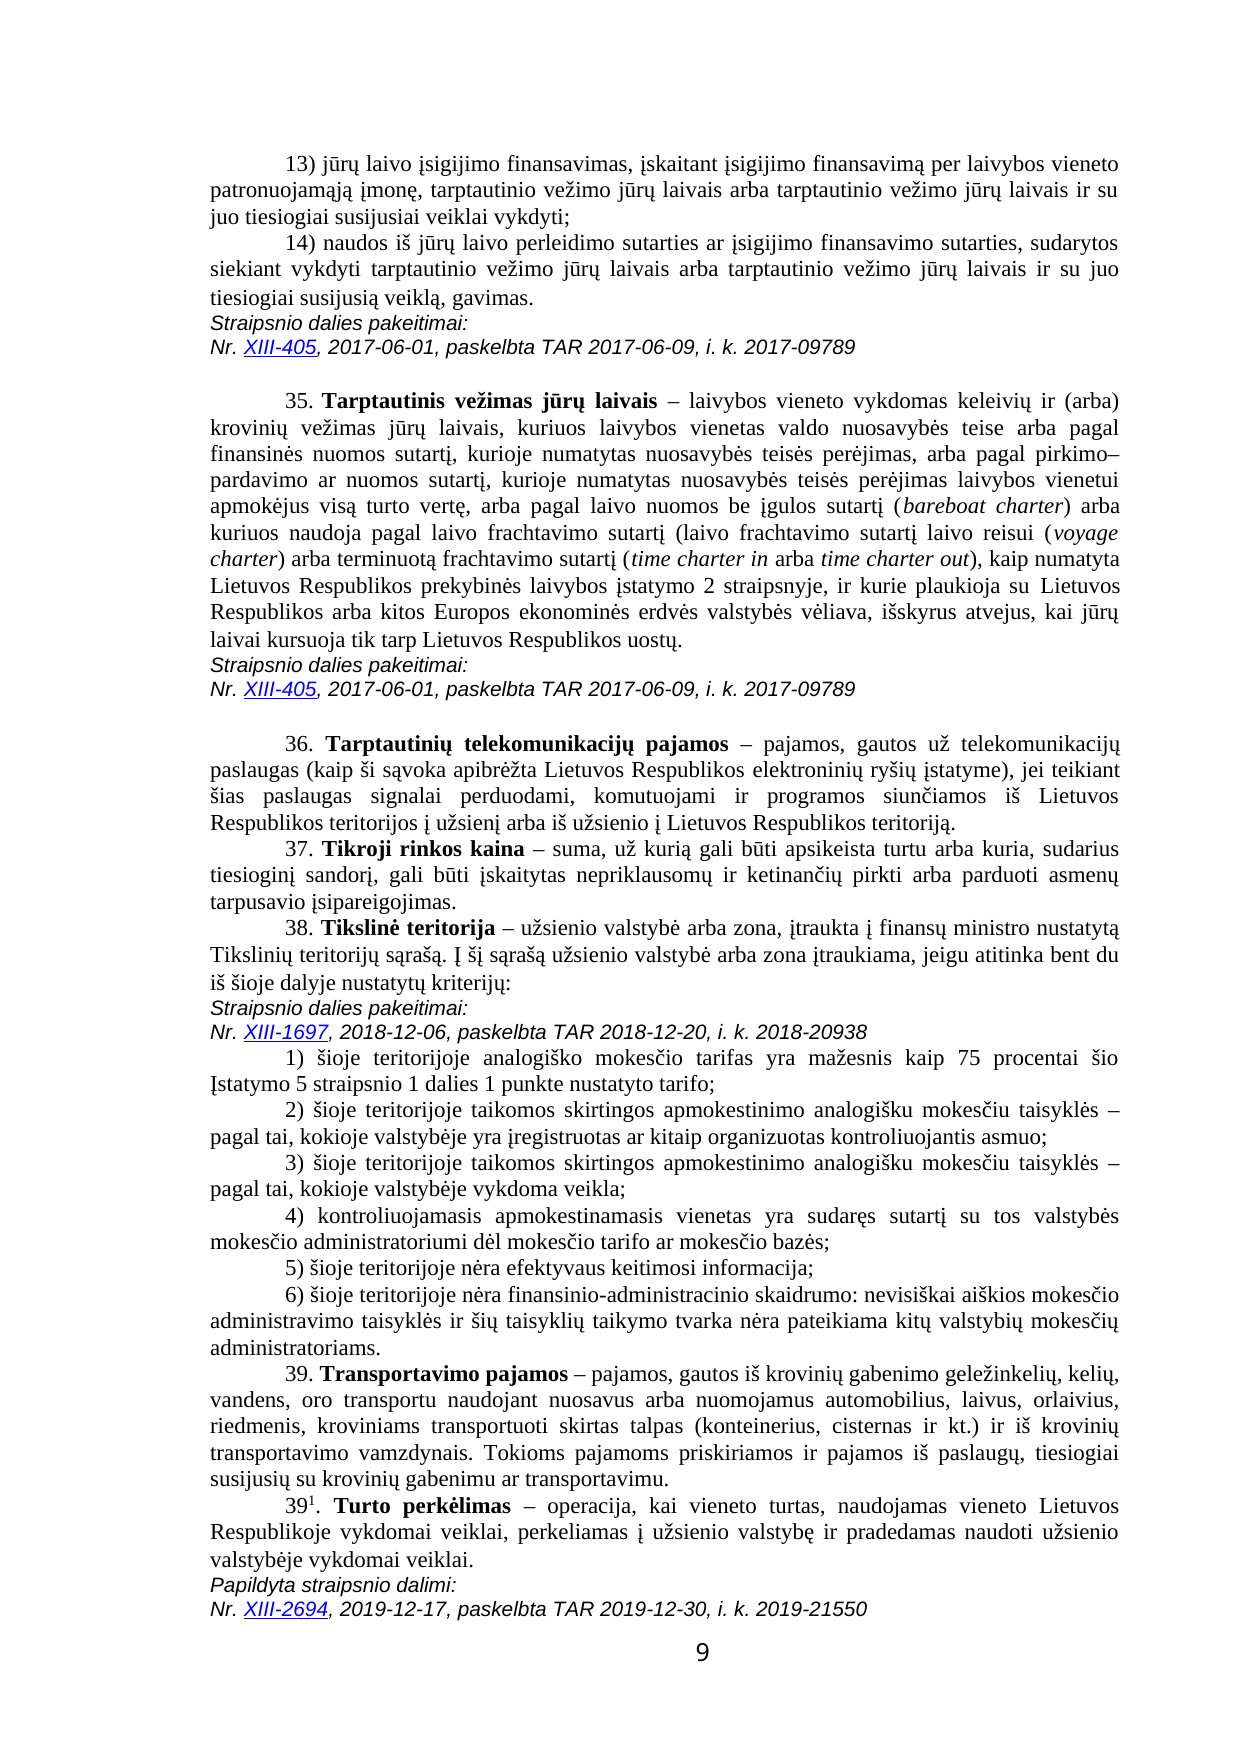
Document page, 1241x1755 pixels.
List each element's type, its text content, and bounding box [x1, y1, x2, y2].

text 35. Tarptautinis vežimas jūrų laivais – laivybos vieneto vykdomas keleivių ir (arba) krovinių vežimas jūrų laivais, kuriuos laivybos vienetas valdo nuosavybės teise arba pagal finansinės nuomos sutartį, kurioje numatytas nuosavybės teisės perėjimas, arba pagal pirkimo–pardavimo ar nuomos sutartį, kurioje numatytas nuosavybės teisės perėjimas laivybos vienetui apmokėjus visą turto vertę, arba pagal laivo nuomos be įgulos sutartį (bareboat charter) arba kuriuos naudoja pagal laivo frachtavimo sutartį (laivo frachtavimo sutartį laivo reisui (voyage charter) arba terminuotą frachtavimo sutartį (time charter in arba time charter out), kaip numatyta Lietuvos Respublikos prekybinės laivybos įstatymo 2 straipsnyje, ir kurie plaukioja su Lietuvos Respublikos arba kitos Europos ekonominės erdvės valstybės vėliava, išskyrus atvejus, kai jūrų laivai kursuoja tik tarp Lietuvos Respublikos uostų. [210, 387, 1120, 653]
text 6) šioje teritorijoje nėra finansinio-administracinio skaidrumo: nevisiškai aiškios mokesčio administravimo taisyklės ir šių taisyklių taikymo tvarka nėra pateikiama kitų valstybių mokesčių administratoriams. [210, 1281, 1120, 1360]
text Nr. XIII-2694, 2019-12-17, paskelbta TAR 2019-12-30, i. k. 2019-21550 [210, 1597, 1120, 1621]
text 1) šioje teritorijoje analogiško mokesčio tarifas yra mažesnis kaip 75 procentai šio Įstatymo 5 straipsnio 1 dalies 1 punkte nustatyto tarifo; [210, 1044, 1120, 1096]
text Nr. XIII-405, 2017-06-01, paskelbta TAR 2017-06-09, i. k. 2017-09789 [210, 334, 1120, 358]
text 4) kontroliuojamasis apmokestinamasis vienetas yra sudaręs sutartį su tos valstybės mokesčio administratoriumi dėl mokesčio tarifo ar mokesčio bazės; [210, 1202, 1120, 1254]
text 2) šioje teritorijoje taikomos skirtingos apmokestinimo analogišku mokesčiu taisyklės – pagal tai, kokioje valstybėje yra įregistruotas ar kitaip organizuotas kontroliuojantis asmuo; [210, 1096, 1120, 1149]
text Nr. XIII-1697, 2018-12-06, paskelbta TAR 2018-12-20, i. k. 2018-20938 [210, 1020, 1120, 1044]
text Nr. XIII-405, 2017-06-01, paskelbta TAR 2017-06-09, i. k. 2017-09789 [210, 677, 1120, 701]
text Straipsnio dalies pakeitimai: [210, 311, 1120, 334]
text Straipsnio dalies pakeitimai: [210, 996, 1120, 1020]
text 36. Tarptautinių telekomunikacijų pajamos – pajamos, gautos už telekomunikacijų paslaugas (kaip ši sąvoka apibrėžta Lietuvos Respublikos elektroninių ryšių įstatyme), jei teikiant šias paslaugas signalai perduodami, komutuojami ir programos siunčiamos iš Lietuvos Respublikos teritorijos į užsienį arba iš užsienio į Lietuvos Respublikos teritoriją. [210, 730, 1120, 835]
text 5) šioje teritorijoje nėra efektyvaus keitimosi informacija; [210, 1254, 1120, 1281]
text 37. Tikroji rinkos kaina – suma, už kurią gali būti apsikeista turtu arba kuria, sudarius tiesioginį sandorį, gali būti įskaitytas nepriklausomų ir ketinančių pirkti arba parduoti asmenų tarpusavio įsipareigojimas. [210, 835, 1120, 914]
text 38. Tikslinė teritorija – užsienio valstybė arba zona, įtraukta į finansų ministro nustatytą Tikslinių teritorijų sąrašą. Į šį sąrašą užsienio valstybė arba zona įtraukiama, jeigu atitinka bent du iš šioje dalyje nustatytų kriterijų: [210, 914, 1120, 996]
text 3) šioje teritorijoje taikomos skirtingos apmokestinimo analogišku mokesčiu taisyklės – pagal tai, kokioje valstybėje vykdoma veikla; [210, 1149, 1120, 1202]
text 39. Transportavimo pajamos – pajamos, gautos iš krovinių gabenimo geležinkelių, kelių, vandens, oro transportu naudojant nuosavus arba nuomojamus automobilius, laivus, orlaivius, riedmenis, kroviniams transportuoti skirtas talpas (konteinerius, cisternas ir kt.) ir iš krovinių transportavimo vamzdynais. Tokioms pajamoms priskiriamos ir pajamos iš paslaugų, tiesiogiai susijusių su krovinių gabenimu ar transportavimu. [210, 1360, 1120, 1492]
text Papildyta straipsnio dalimi: [210, 1573, 1120, 1597]
text 14) naudos iš jūrų laivo perleidimo sutarties ar įsigijimo finansavimo sutarties, sudarytos siekiant vykdyti tarptautinio vežimo jūrų laivais arba tarptautinio vežimo jūrų laivais ir su juo tiesiogiai susijusią veiklą, gavimas. [210, 229, 1120, 311]
text Straipsnio dalies pakeitimai: [210, 653, 1120, 677]
text 391. Turto perkėlimas – operacija, kai vieneto turtas, naudojamas vieneto Lietuvos Respublikoje vykdomai veiklai, perkeliamas į užsienio valstybę ir pradedamas naudoti užsienio valstybėje vykdomai veiklai. [210, 1492, 1120, 1573]
text 13) jūrų laivo įsigijimo finansavimas, įskaitant įsigijimo finansavimą per laivybos vieneto patronuojamąją įmonę, tarptautinio vežimo jūrų laivais arba tarptautinio vežimo jūrų laivais ir su juo tiesiogiai susijusiai veiklai vykdyti; [210, 150, 1120, 229]
